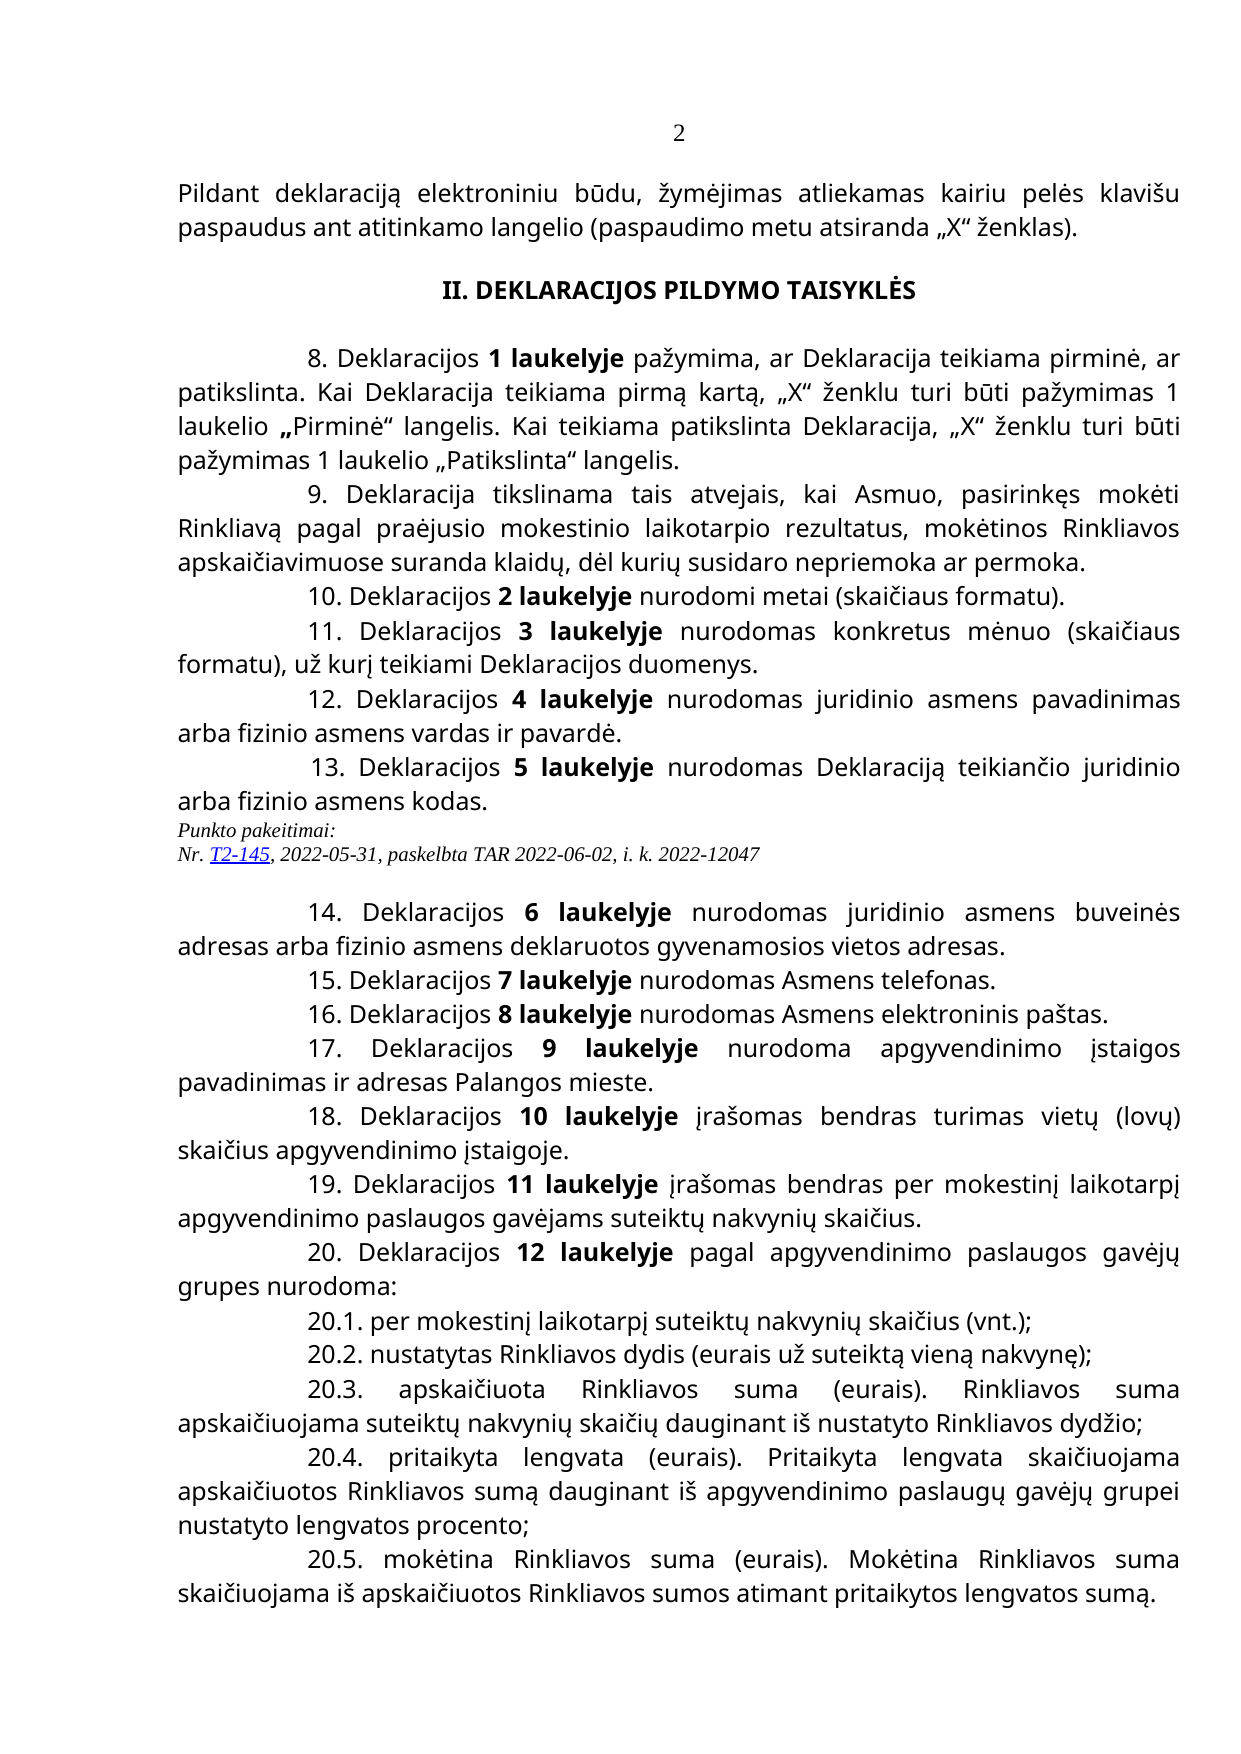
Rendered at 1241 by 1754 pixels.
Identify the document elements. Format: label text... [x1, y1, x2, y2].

text Punkto pakeitimai: [177, 817, 1181, 842]
text 14. Deklaracijos 6 laukelyje nurodomas juridinio asmens buveinės adresas arba fizinio asmens deklaruotos gyvenamosios vietos adresas. [177, 894, 1181, 962]
text 9. Deklaracija tikslinama tais atvejais, kai Asmuo, pasirinkęs mokėti Rinkliavą pagal praėjusio mokestinio laikotarpio rezultatus, mokėtinos Rinkliavos apskaičiavimuose suranda klaidų, dėl kurių susidaro nepriemoka ar permoka. [177, 477, 1181, 579]
text 15. Deklaracijos 7 laukelyje nurodomas Asmens telefonas. [177, 962, 1181, 997]
text 17. Deklaracijos 9 laukelyje nurodoma apgyvendinimo įstaigos pavadinimas ir adresas Palangos mieste. [177, 1031, 1181, 1099]
text Nr. T2-145, 2022-05-31, paskelbta TAR 2022-06-02, i. k. 2022-12047 [177, 842, 1181, 866]
text 19. Deklaracijos 11 laukelyje įrašomas bendras per mokestinį laikotarpį apgyvendinimo paslaugos gavėjams suteiktų nakvynių skaičius. [177, 1167, 1181, 1235]
text 10. Deklaracijos 2 laukelyje nurodomi metai (skaičiaus formatu). [177, 579, 1181, 613]
text 16. Deklaracijos 8 laukelyje nurodomas Asmens elektroninis paštas. [177, 997, 1181, 1031]
text 8. Deklaracijos 1 laukelyje pažymima, ar Deklaracija teikiama pirminė, ar patikslinta. Kai Deklaracija teikiama pirmą kartą, „X“ ženklu turi būti pažymimas 1 laukelio „Pirminė“ langelis. Kai teikiama patikslinta Deklaracija, „X“ ženklu turi būti pažymimas 1 laukelio „Patikslinta“ langelis. [177, 341, 1181, 477]
text 12. Deklaracijos 4 laukelyje nurodomas juridinio asmens pavadinimas arba fizinio asmens vardas ir pavardė. [177, 681, 1181, 749]
text 13. Deklaracijos 5 laukelyje nurodomas Deklaraciją teikiančio juridinio arba fizinio asmens kodas. [177, 749, 1181, 817]
text 20.2. nustatytas Rinkliavos dydis (eurais už suteiktą vieną nakvynę); [177, 1337, 1181, 1371]
text 20.3. apskaičiuota Rinkliavos suma (eurais). Rinkliavos suma apskaičiuojama suteiktų nakvynių skaičių dauginant iš nustatyto Rinkliavos dydžio; [177, 1371, 1181, 1439]
text 20.5. mokėtina Rinkliavos suma (eurais). Mokėtina Rinkliavos suma skaičiuojama iš apskaičiuotos Rinkliavos sumos atimant pritaikytos lengvatos sumą. [177, 1542, 1181, 1610]
text 18. Deklaracijos 10 laukelyje įrašomas bendras turimas vietų (lovų) skaičius apgyvendinimo įstaigoje. [177, 1099, 1181, 1167]
text 20. Deklaracijos 12 laukelyje pagal apgyvendinimo paslaugos gavėjų grupes nurodoma: [177, 1235, 1181, 1303]
text 11. Deklaracijos 3 laukelyje nurodomas konkretus mėnuo (skaičiaus formatu), už kurį teikiami Deklaracijos duomenys. [177, 613, 1181, 681]
text 20.4. pritaikyta lengvata (eurais). Pritaikyta lengvata skaičiuojama apskaičiuotos Rinkliavos sumą dauginant iš apgyvendinimo paslaugų gavėjų grupei nustatyto lengvatos procento; [177, 1439, 1181, 1542]
text II. DEKLARACIJOS PILDYMO TAISYKLĖS [177, 272, 1181, 307]
text 20.1. per mokestinį laikotarpį suteiktų nakvynių skaičius (vnt.); [177, 1303, 1181, 1337]
text Pildant deklaraciją elektroniniu būdu, žymėjimas atliekamas kairiu pelės klavišu paspaudus ant atitinkamo langelio (paspaudimo metu atsiranda „X“ ženklas). [177, 176, 1181, 244]
